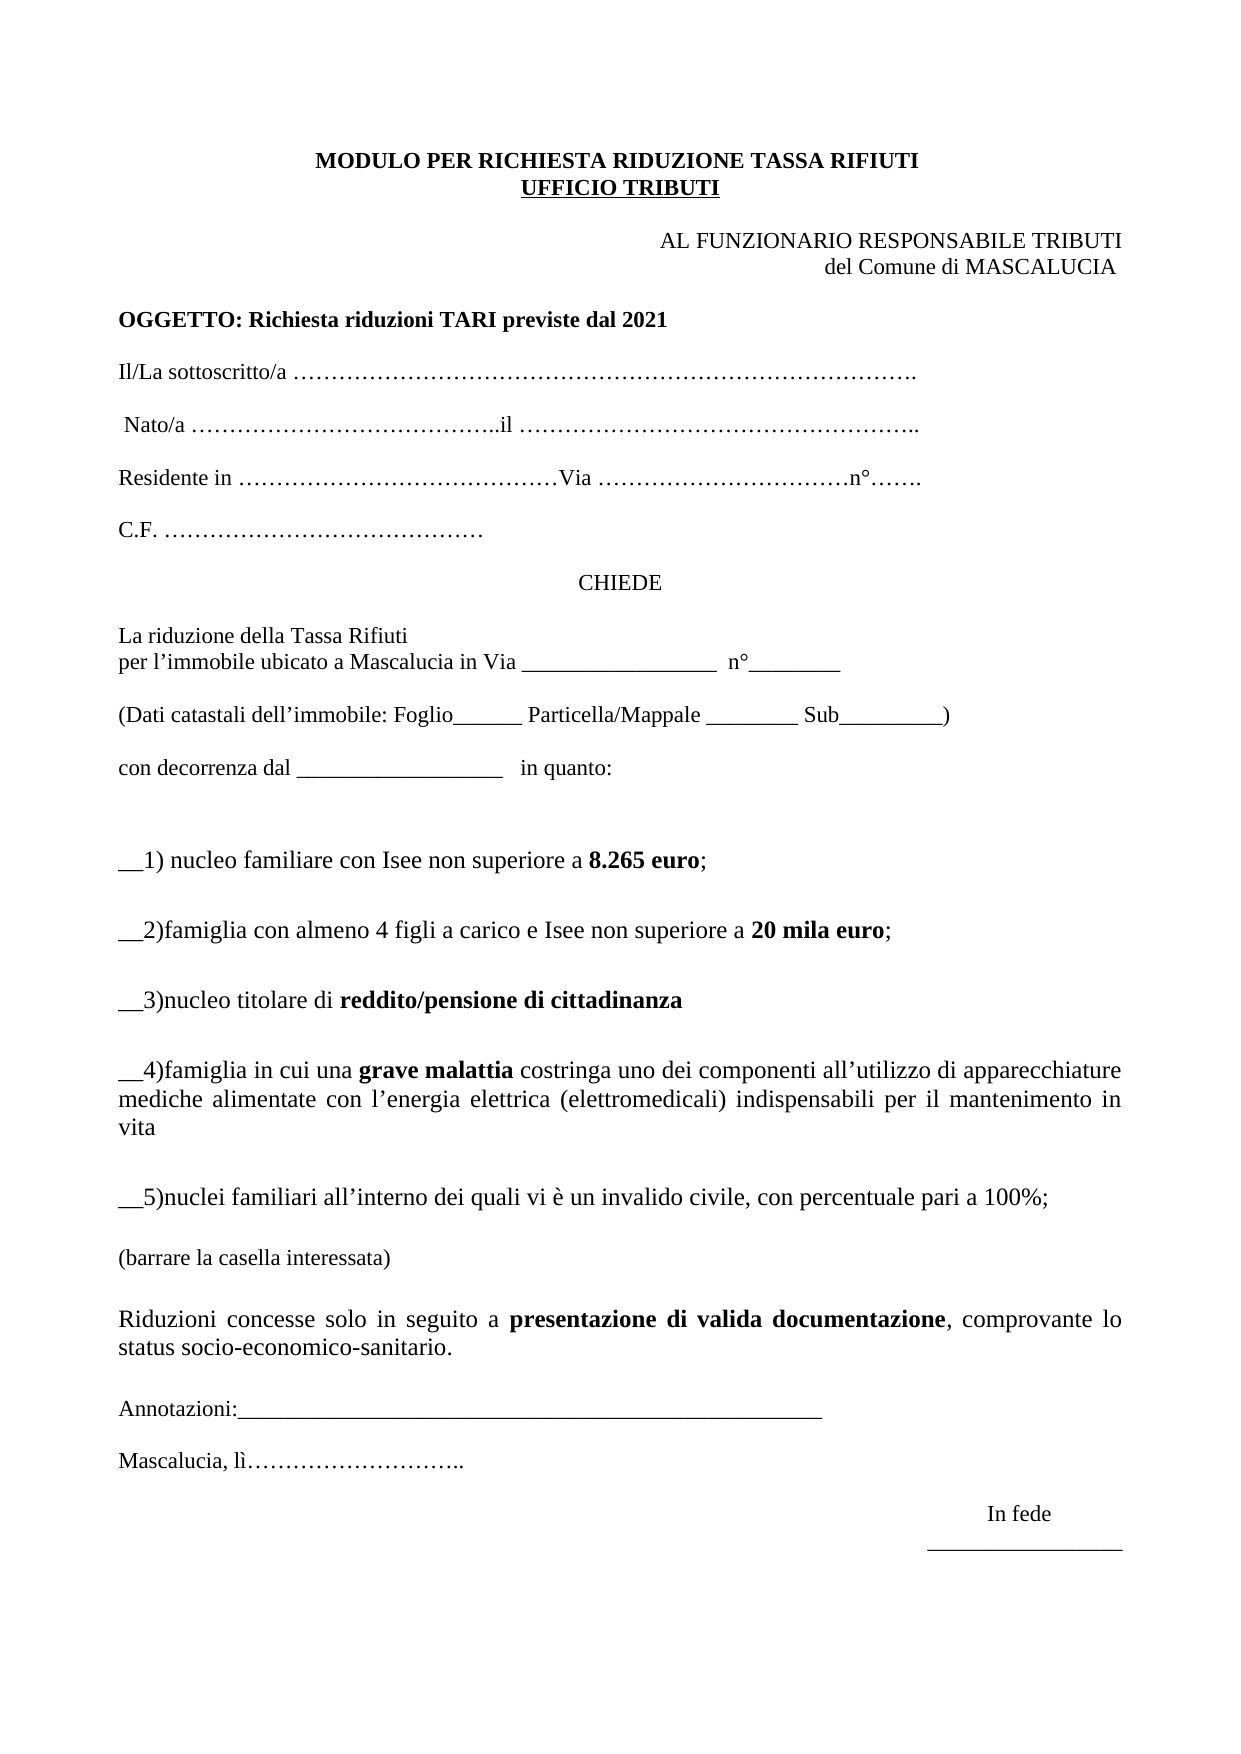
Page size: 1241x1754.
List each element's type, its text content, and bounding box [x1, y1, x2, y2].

list __4)famiglia in cui una grave malattia costringa uno dei componenti all’utilizzo di apparecchiature mediche alimentate con l’energia elettrica (elettromedicali) indispensabili per il mantenimento in vita [118, 1055, 1122, 1141]
text _________________ [118, 1527, 1122, 1553]
text OGGETTO: Richiesta riduzioni TARI previste dal 2021 [118, 306, 1122, 332]
text Il/La sottoscritto/a ………………………………………………………………………. [118, 358, 1122, 385]
list __2)famiglia con almeno 4 figli a carico e Isee non superiore a 20 mila euro; [118, 915, 1122, 944]
text AL FUNZIONARIO RESPONSABILE TRIBUTI [118, 227, 1122, 253]
text CHIEDE [118, 569, 1122, 596]
text C.F. …………………………………… [118, 517, 1122, 543]
text (Dati catastali dell’immobile: Foglio______ Particella/Mappale ________ Sub_________) [118, 701, 1122, 727]
text (barrare la casella interessata) [118, 1244, 1122, 1270]
list __5)nuclei familiari all’interno dei quali vi è un invalido civile, con percentuale pari a 100%; [118, 1182, 1122, 1211]
text Annotazioni:___________________________________________________ [118, 1395, 1122, 1421]
text UFFICIO TRIBUTI [118, 174, 1122, 200]
text per l’immobile ubicato a Mascalucia in Via _________________ n°________ [118, 648, 1122, 675]
text La riduzione della Tassa Rifiuti [118, 622, 1122, 648]
text MODULO PER RICHIESTA RIDUZIONE TASSA RIFIUTI [118, 148, 1122, 174]
text con decorrenza dal __________________ in quanto: [118, 754, 1122, 780]
text In fede [118, 1474, 1122, 1527]
list __3)nucleo titolare di reddito/pensione di cittadinanza [118, 985, 1122, 1014]
list Riduzioni concesse solo in seguito a presentazione di valida documentazione, comprovante lo status socio-economico-sanitario. [118, 1304, 1122, 1361]
text del Comune di MASCALUCIA [118, 253, 1122, 279]
text Nato/a …………………………………..il …………………………………………….. [118, 411, 1122, 437]
text Mascalucia, lì……………………….. [118, 1448, 1122, 1474]
text Residente in ……………………………………Via ……………………………n°……. [118, 464, 1122, 490]
list __1) nucleo familiare con Isee non superiore a 8.265 euro; [118, 845, 1122, 874]
